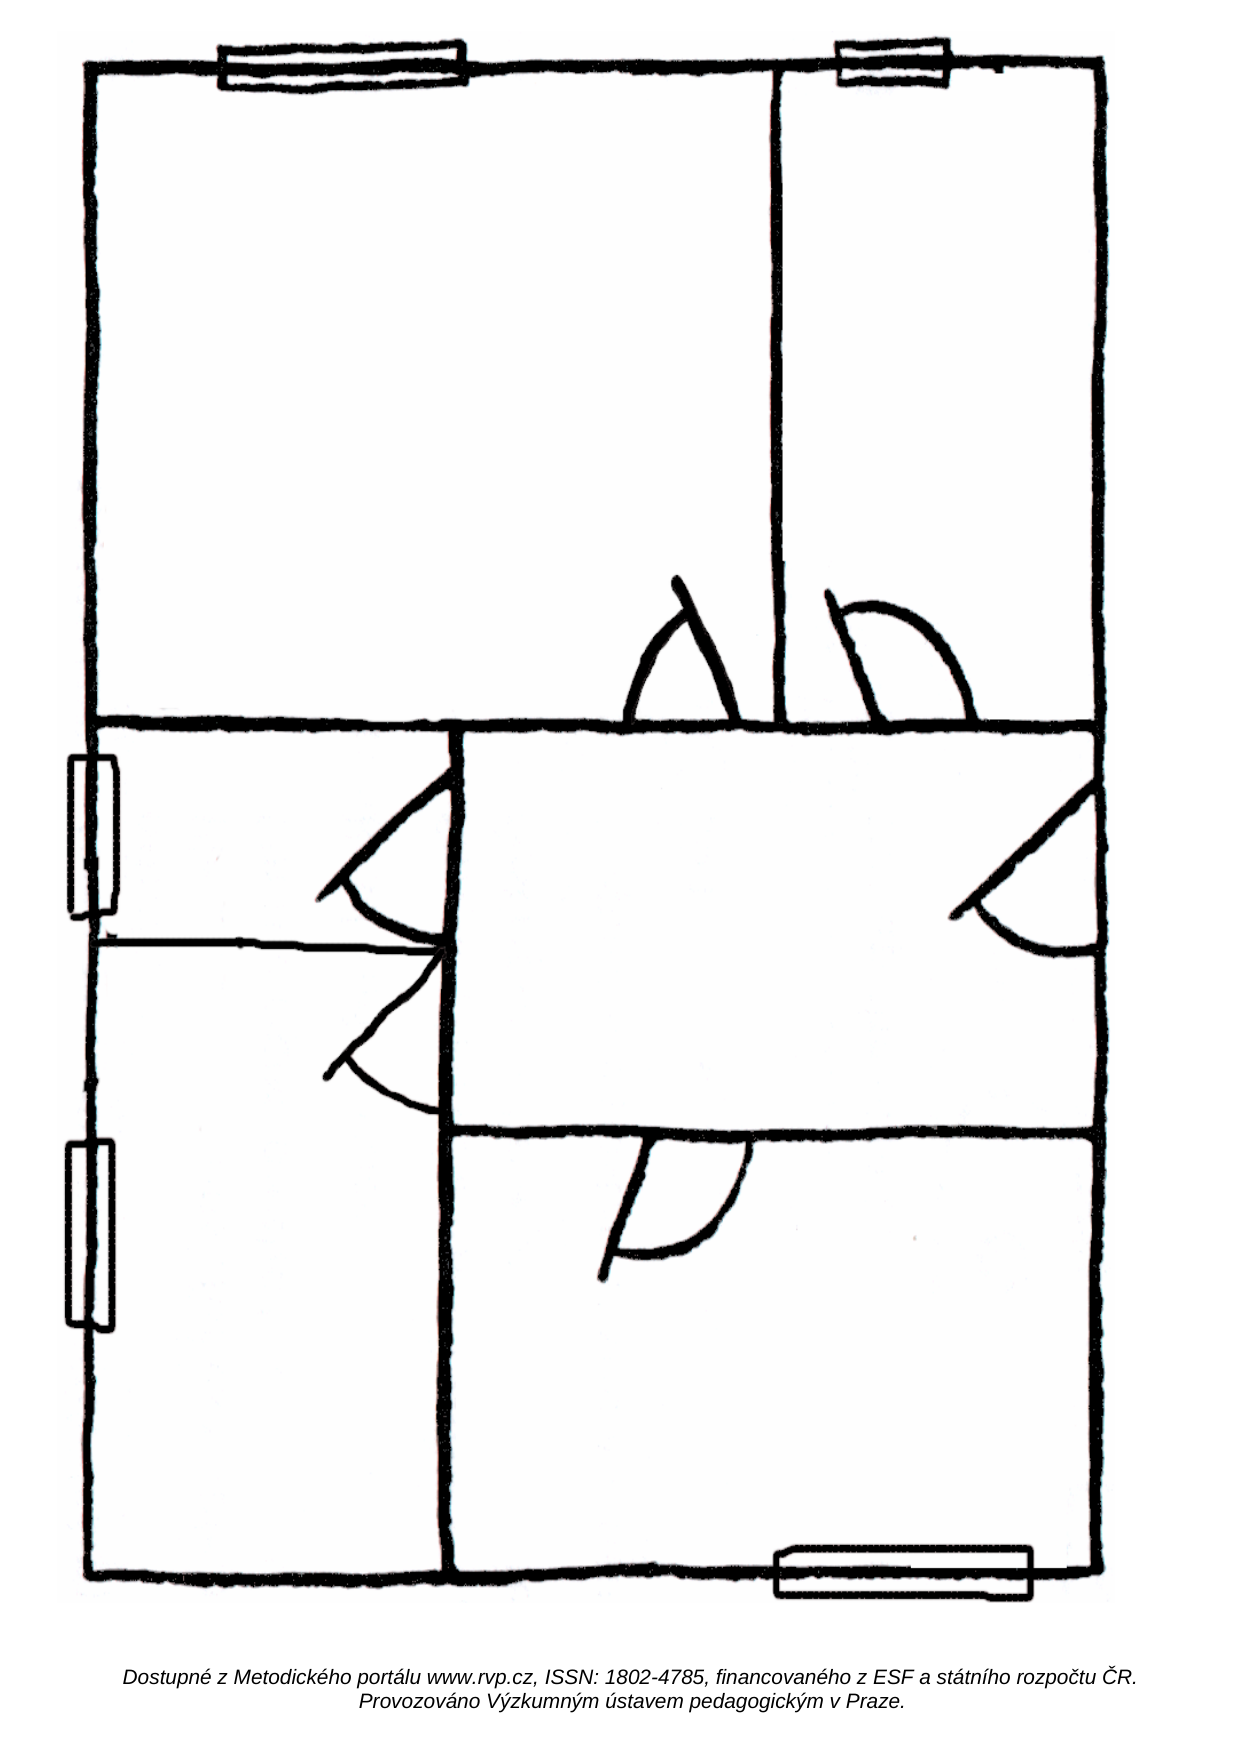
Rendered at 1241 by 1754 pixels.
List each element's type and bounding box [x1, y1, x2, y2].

picture [57, 31, 1115, 1603]
